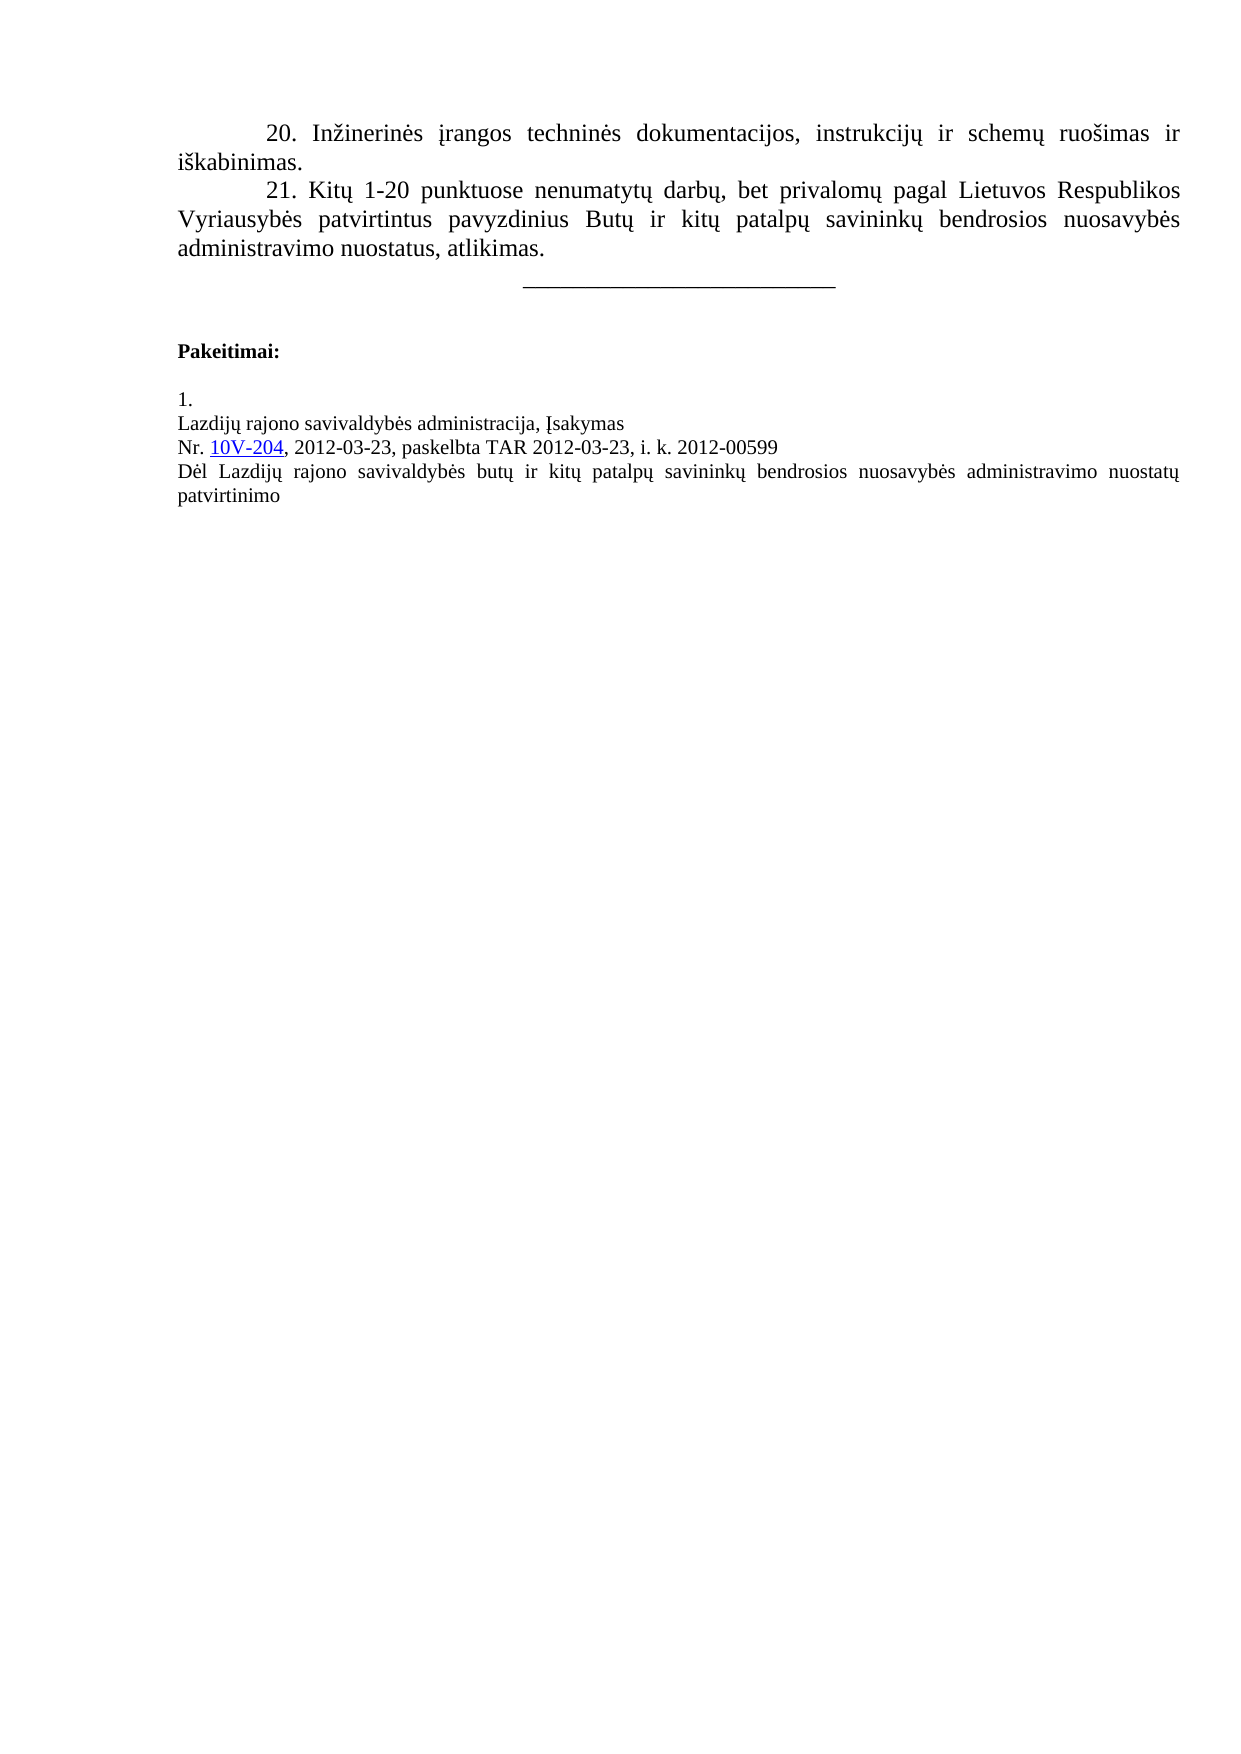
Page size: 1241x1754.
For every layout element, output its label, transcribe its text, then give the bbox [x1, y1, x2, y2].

text 20. Inžinerinės įrangos techninės dokumentacijos, instrukcijų ir schemų ruošimas ir iškabinimas. [177, 118, 1181, 176]
text Nr. 10V-204, 2012-03-23, paskelbta TAR 2012-03-23, i. k. 2012-00599 [177, 435, 1181, 459]
text Pakeitimai: [177, 339, 1181, 363]
text _________________________ [177, 262, 1181, 291]
text Dėl Lazdijų rajono savivaldybės butų ir kitų patalpų savininkų bendrosios nuosavybės administravimo nuostatų patvirtinimo [177, 459, 1181, 507]
text Lazdijų rajono savivaldybės administracija, Įsakymas [177, 411, 1181, 435]
text 21. Kitų 1-20 punktuose nenumatytų darbų, bet privalomų pagal Lietuvos Respublikos Vyriausybės patvirtintus pavyzdinius Butų ir kitų patalpų savininkų bendrosios nuosavybės administravimo nuostatus, atlikimas. [177, 176, 1181, 262]
text 1. [177, 387, 1181, 411]
